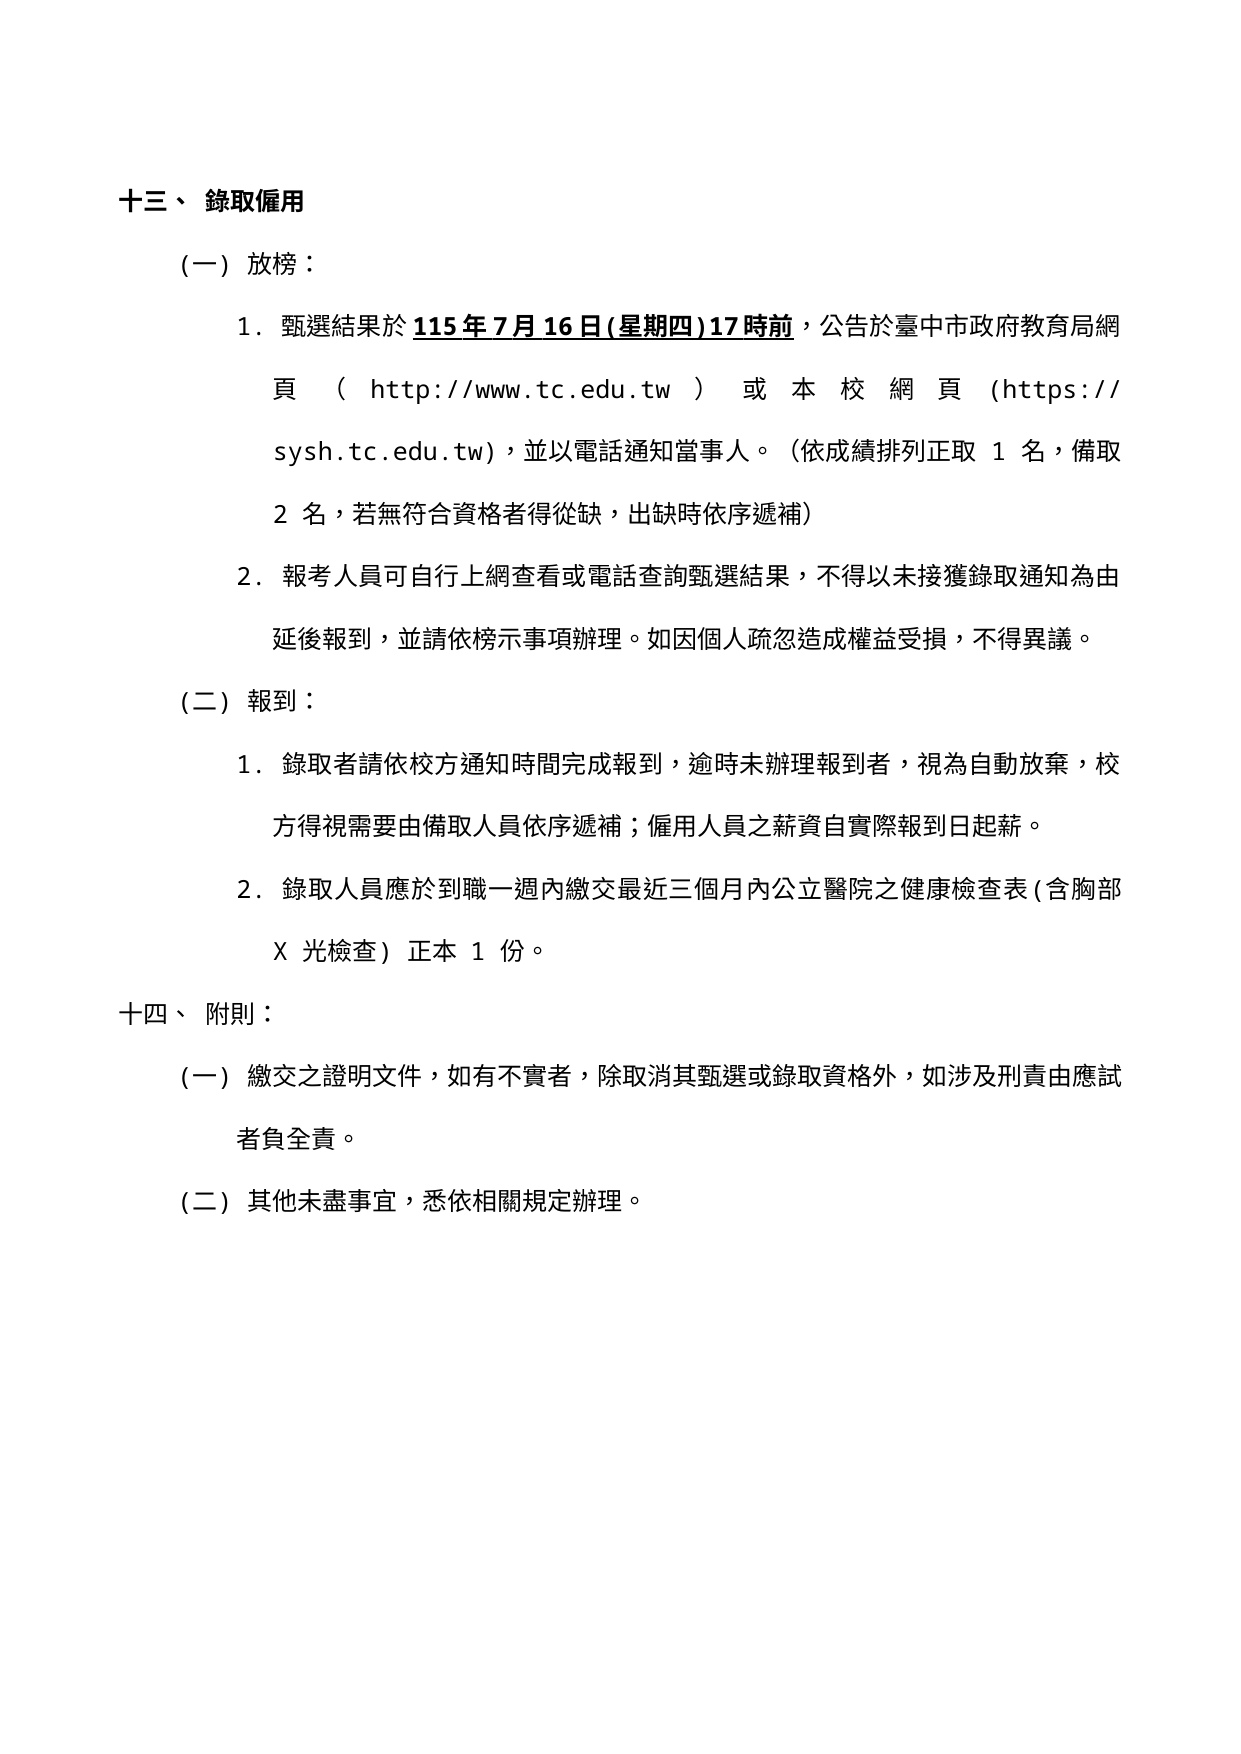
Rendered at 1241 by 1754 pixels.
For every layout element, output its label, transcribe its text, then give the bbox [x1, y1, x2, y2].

text 1. 甄選結果於115年7月16日(星期四)17時前，公告於臺中市政府教育局網頁（http://www.tc.edu.tw）或本校網頁(https://sysh.tc.edu.tw)，並以電話通知當事人。（依成績排列正取 1 名，備取 2 名，若無符合資格者得從缺，出缺時依序遞補） [236, 283, 1122, 533]
text (二) 其他未盡事宜，悉依相關規定辦理。 [118, 1158, 1122, 1221]
text 十四、 附則： [118, 971, 1122, 1033]
text (一) 繳交之證明文件，如有不實者，除取消其甄選或錄取資格外，如涉及刑責由應試者負全責。 [177, 1033, 1122, 1158]
text 1. 錄取者請依校方通知時間完成報到，逾時未辦理報到者，視為自動放棄，校方得視需要由備取人員依序遞補；僱用人員之薪資自實際報到日起薪。 [236, 721, 1122, 846]
text 2. 報考人員可自行上網查看或電話查詢甄選結果，不得以未接獲錄取通知為由延後報到，並請依榜示事項辦理。如因個人疏忽造成權益受損，不得異議。 [236, 533, 1122, 658]
text (二) 報到： [118, 658, 1122, 721]
text 十三、 錄取僱用 [118, 158, 1122, 221]
text 2. 錄取人員應於到職一週內繳交最近三個月內公立醫院之健康檢查表(含胸部 X 光檢查) 正本 1 份。 [236, 846, 1122, 971]
text (一) 放榜： [118, 221, 1122, 283]
